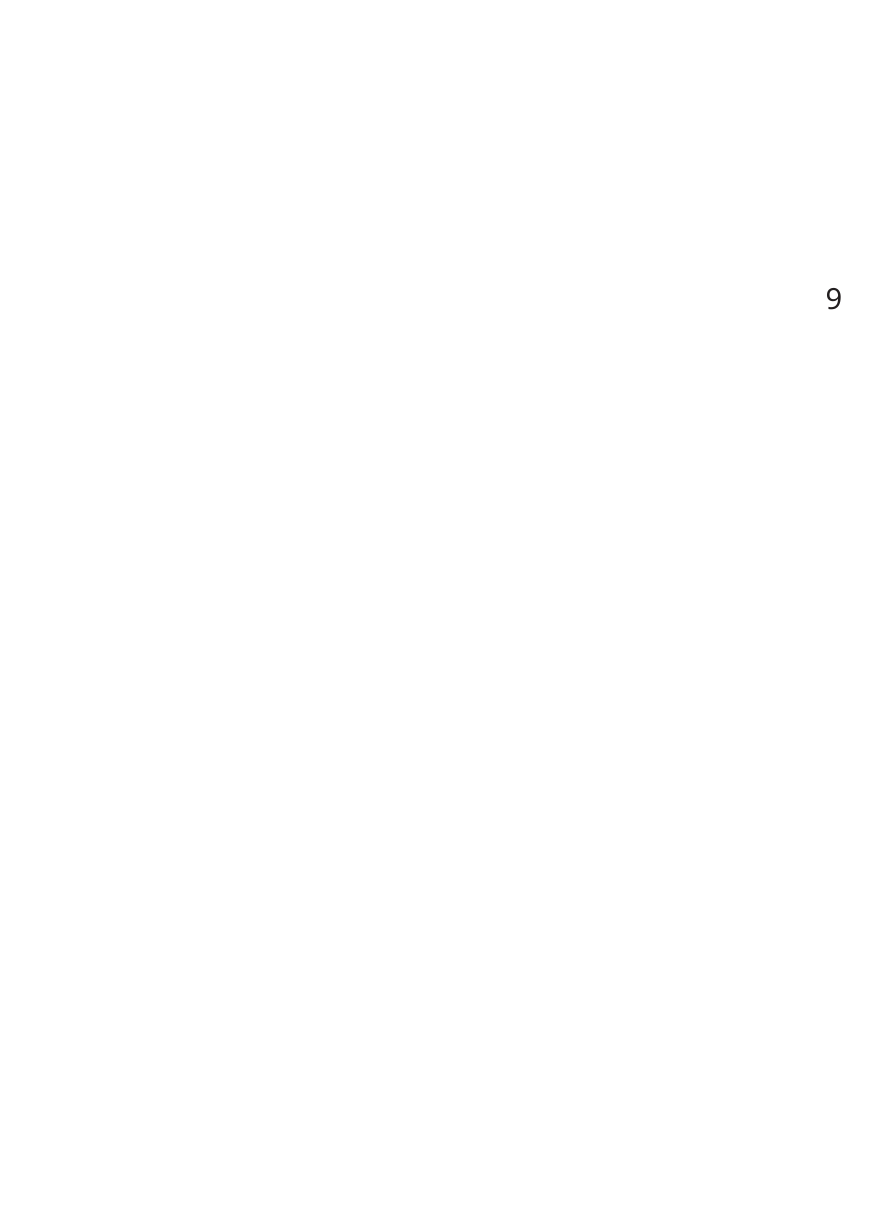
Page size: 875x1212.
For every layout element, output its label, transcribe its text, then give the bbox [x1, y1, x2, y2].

subtitle 9 [0, 279, 842, 318]
